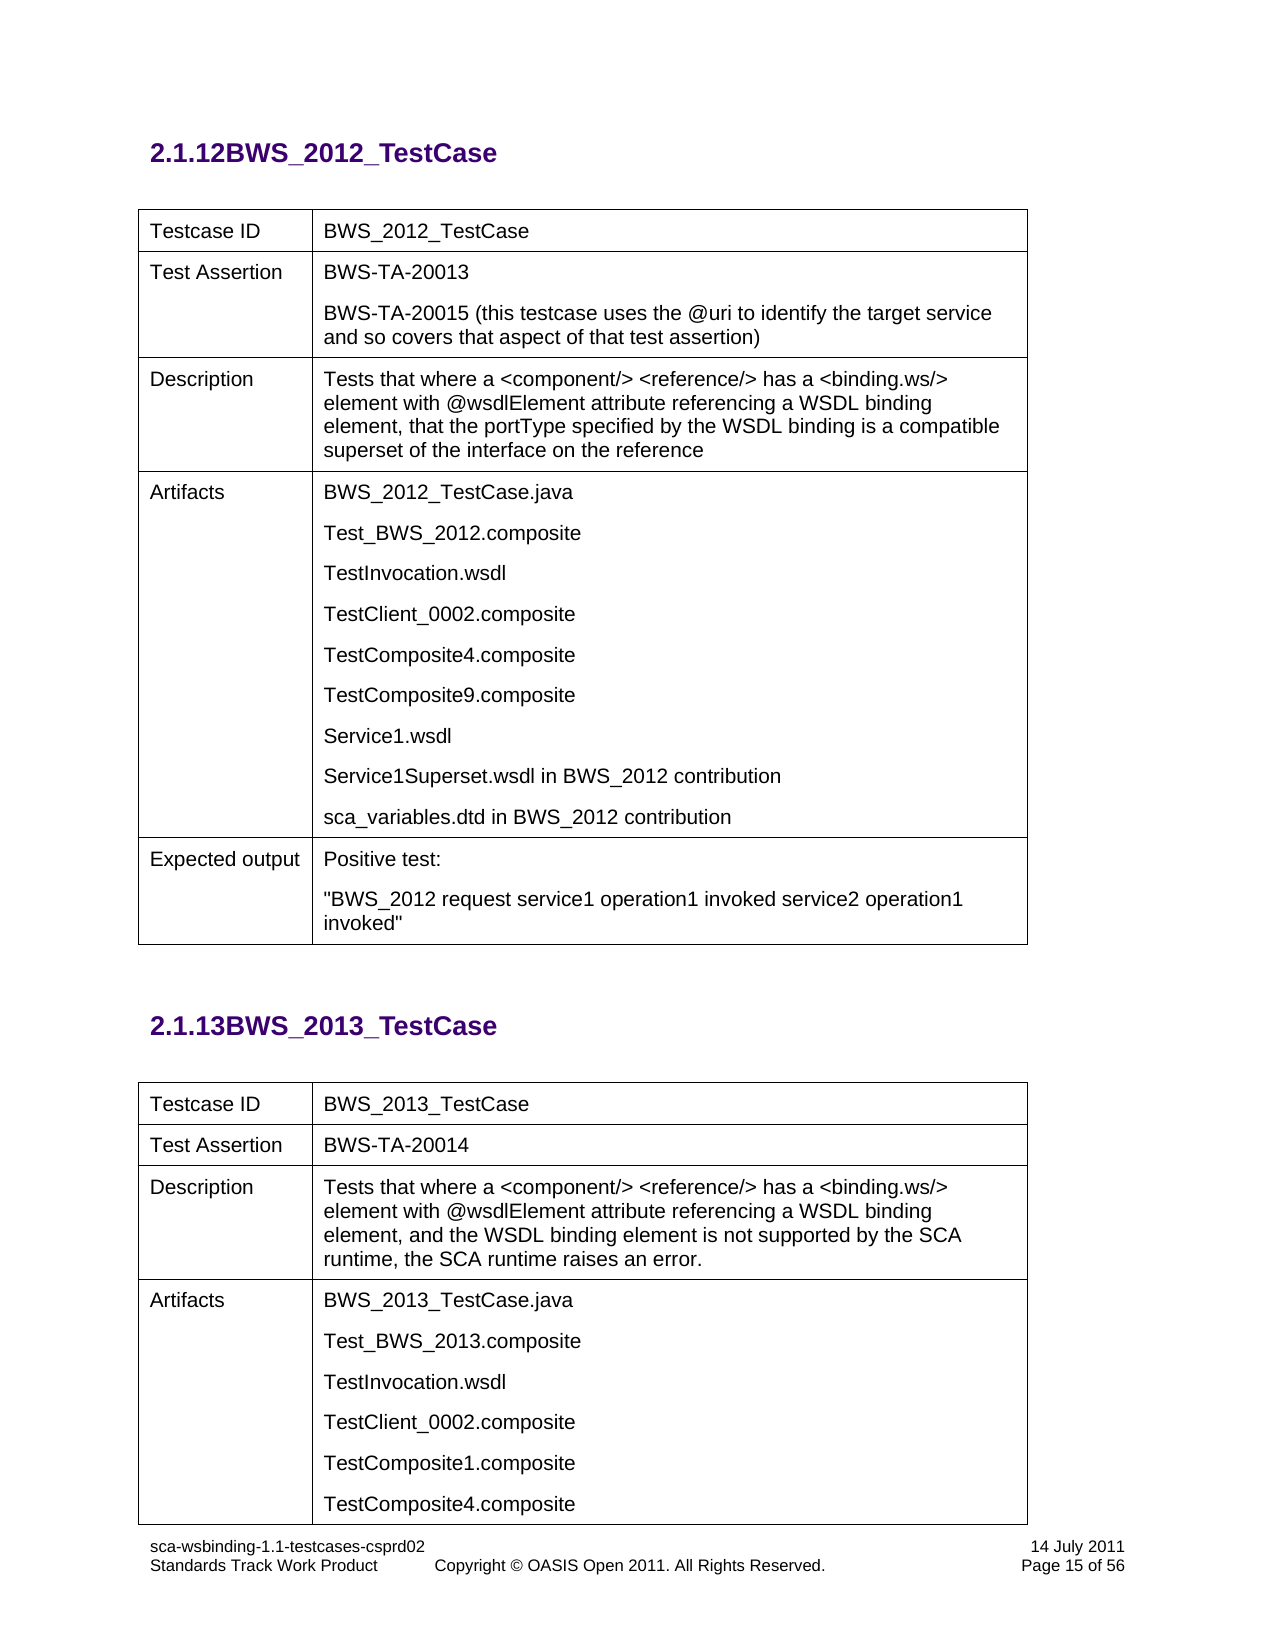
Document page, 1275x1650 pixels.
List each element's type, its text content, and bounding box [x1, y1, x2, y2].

table_cell Test Assertion [139, 1125, 312, 1165]
table_cell Tests that where a <component/> <reference/> has a <binding.ws/> element with @wsdlElement attribute referencing a WSDL binding element, and the WSDL binding element is not supported by the SCA runtime, the SCA runtime raises an error. [313, 1166, 1027, 1279]
subtitle BWS_2012_TestCase [150, 137, 1125, 168]
table_header BWS_2012_TestCase [313, 210, 1027, 251]
table_cell Artifacts [139, 1280, 312, 1524]
table_cell Positive test: "BWS_2012 request service1 operation1 invoked service2 operation1 invoked" [313, 838, 1027, 943]
table_cell BWS_2012_TestCase.java Test_BWS_2012.composite TestInvocation.wsdl TestClient_0002.composite TestComposite4.composite TestComposite9.composite Service1.wsdl Service1Superset.wsdl in BWS_2012 contribution sca_variables.dtd in BWS_2012 contribution [313, 472, 1027, 837]
table_header BWS_2013_TestCase [313, 1083, 1027, 1124]
table_cell BWS-TA-20014 [313, 1125, 1027, 1165]
table_cell BWS-TA-20013 BWS-TA-20015 (this testcase uses the @uri to identify the target service and so covers that aspect of that test assertion) [313, 252, 1027, 357]
table_cell Expected output [139, 838, 312, 943]
table_header Testcase ID [139, 210, 312, 251]
table_cell Description [139, 358, 312, 471]
table_cell Artifacts [139, 472, 312, 837]
table_cell Description [139, 1166, 312, 1279]
subtitle BWS_2013_TestCase [150, 1010, 1125, 1041]
table_cell Test Assertion [139, 252, 312, 357]
table_header Testcase ID [139, 1083, 312, 1124]
table_cell Tests that where a <component/> <reference/> has a <binding.ws/> element with @wsdlElement attribute referencing a WSDL binding element, that the portType specified by the WSDL binding is a compatible superset of the interface on the reference [313, 358, 1027, 471]
table_cell BWS_2013_TestCase.java Test_BWS_2013.composite TestInvocation.wsdl TestClient_0002.composite TestComposite1.composite TestComposite4.composite [313, 1280, 1027, 1524]
